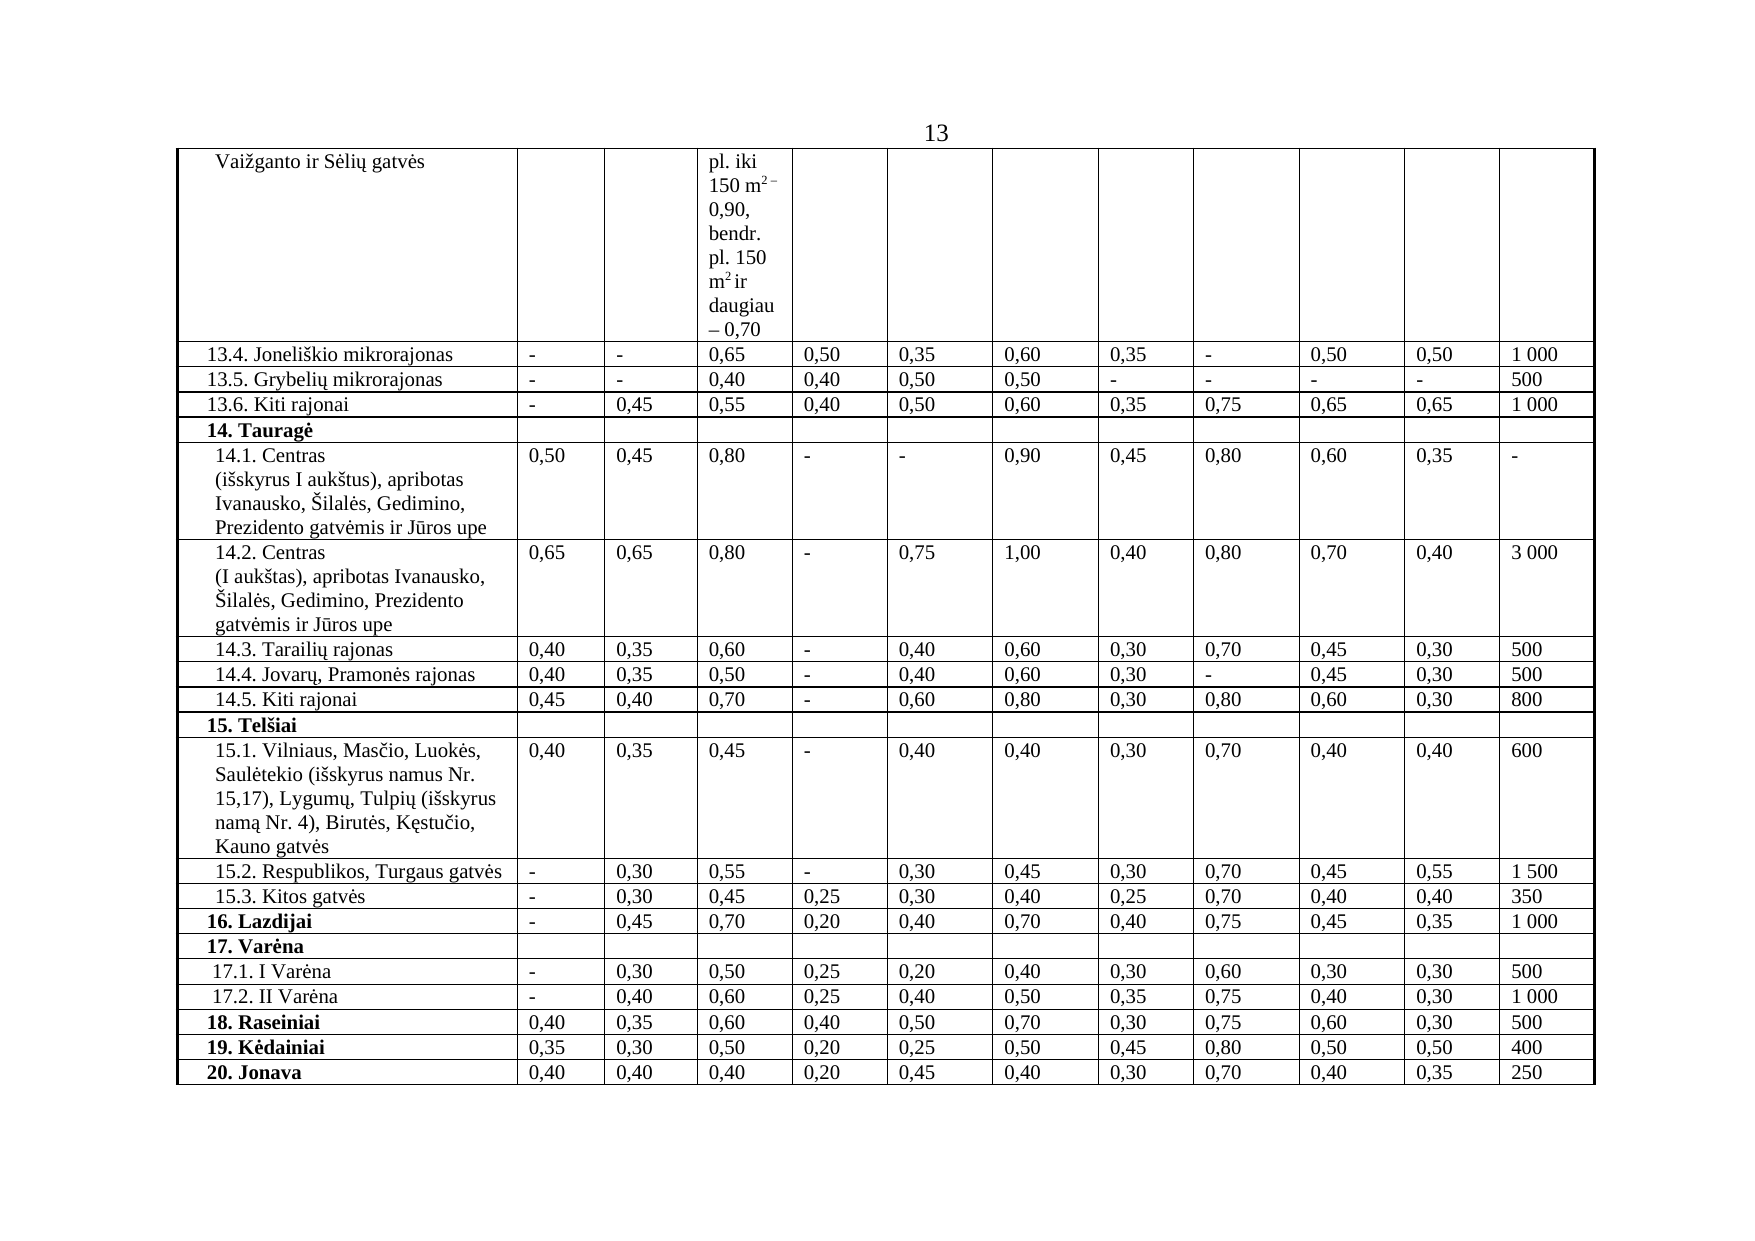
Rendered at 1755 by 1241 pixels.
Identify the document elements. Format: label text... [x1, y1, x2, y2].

table_cell 0,60 [993, 342, 1098, 366]
table_cell 0,30 [1099, 662, 1193, 686]
table_cell 0,40 [1300, 884, 1404, 908]
table_cell 0,30 [1405, 985, 1499, 1008]
table_cell [888, 934, 992, 958]
table_cell - [518, 884, 604, 908]
table_cell 0,75 [888, 540, 992, 636]
table_cell 0,50 [888, 393, 992, 416]
table_cell 0,25 [793, 985, 887, 1008]
table_cell [1500, 149, 1593, 341]
table_cell 0,30 [605, 884, 697, 908]
table_cell [1194, 713, 1299, 737]
table_cell 15. Telšiai [179, 713, 517, 737]
table_cell [1194, 934, 1299, 958]
table_cell 0,40 [518, 1060, 604, 1084]
table_cell 0,40 [1405, 884, 1499, 908]
table_cell [1500, 418, 1593, 442]
table_cell 1,00 [993, 540, 1098, 636]
table_cell 0,60 [1300, 443, 1404, 539]
table_cell [888, 418, 992, 442]
table_cell 0,55 [698, 393, 792, 416]
table_cell 0,20 [793, 1035, 887, 1059]
table_cell 0,65 [518, 540, 604, 636]
table_cell [793, 713, 887, 737]
table_cell 0,35 [605, 738, 697, 858]
table_cell 0,50 [518, 443, 604, 539]
table_cell [1405, 934, 1499, 958]
table_cell 500 [1500, 637, 1593, 661]
table_cell 0,50 [698, 959, 792, 983]
table_cell Vaižganto ir Sėlių gatvės [179, 149, 517, 341]
table_cell 0,60 [993, 662, 1098, 686]
table_cell - [793, 662, 887, 686]
table_cell 0,45 [698, 884, 792, 908]
table_cell [1405, 713, 1499, 737]
table_cell 0,30 [1099, 637, 1193, 661]
table_cell 0,30 [1405, 959, 1499, 983]
table_cell pl. iki 150 m2 – 0,90, bendr. pl. 150 m2 ir daugiau – 0,70 [698, 149, 792, 341]
table_cell - [605, 367, 697, 391]
table_cell 0,60 [993, 637, 1098, 661]
table_cell 0,35 [518, 1035, 604, 1059]
table_cell [888, 713, 992, 737]
table_cell [888, 149, 992, 341]
table_cell 0,50 [1405, 1035, 1499, 1059]
table_cell 0,40 [888, 909, 992, 933]
table_cell 13.5. Grybelių mikrorajonas [179, 367, 517, 391]
table_cell 0,40 [1300, 1060, 1404, 1084]
table_cell 0,70 [698, 688, 792, 711]
table_cell [605, 934, 697, 958]
table_cell 0,40 [888, 662, 992, 686]
table_cell 0,30 [605, 859, 697, 883]
table_cell [1300, 934, 1404, 958]
table_cell - [1405, 367, 1499, 391]
table_cell 0,40 [793, 1010, 887, 1034]
table_cell 0,40 [993, 959, 1098, 983]
table_cell 0,50 [1300, 1035, 1404, 1059]
table_cell 0,50 [993, 367, 1098, 391]
table_cell [605, 149, 697, 341]
table_cell 14.2. Centras (I aukštas), apribotas Ivanausko, Šilalės, Gedimino, Prezidento gatvėmis ir Jūros upe [179, 540, 517, 636]
table_cell - [1500, 443, 1593, 539]
table_cell 0,40 [605, 1060, 697, 1084]
table_cell 0,50 [698, 1035, 792, 1059]
table_cell [993, 934, 1098, 958]
table_cell 1 000 [1500, 909, 1593, 933]
table_cell 14.5. Kiti rajonai [179, 688, 517, 711]
table_cell 0,60 [1300, 688, 1404, 711]
table_cell 0,40 [888, 738, 992, 858]
table_cell [1405, 418, 1499, 442]
table_cell - [793, 540, 887, 636]
table_cell 0,45 [605, 443, 697, 539]
table_cell - [888, 443, 992, 539]
table_cell 0,80 [698, 540, 792, 636]
table_cell [1300, 418, 1404, 442]
table_cell 0,60 [1194, 959, 1299, 983]
table_cell 14.4. Jovarų, Pramonės rajonas [179, 662, 517, 686]
table_cell [793, 149, 887, 341]
table_cell 0,35 [1099, 393, 1193, 416]
table_cell 350 [1500, 884, 1593, 908]
table_cell [993, 418, 1098, 442]
table_cell 20. Jonava [179, 1060, 517, 1084]
table_cell 0,80 [1194, 1035, 1299, 1059]
table_cell 0,60 [1300, 1010, 1404, 1034]
table_cell 0,50 [888, 1010, 992, 1034]
table_cell 0,80 [698, 443, 792, 539]
table_cell 0,65 [1300, 393, 1404, 416]
table_cell 0,75 [1194, 909, 1299, 933]
table_cell 0,70 [1194, 859, 1299, 883]
table_cell 14. Tauragė [179, 418, 517, 442]
table_cell 0,35 [888, 342, 992, 366]
table_cell - [793, 738, 887, 858]
table_cell 0,40 [1099, 909, 1193, 933]
table_cell 18. Raseiniai [179, 1010, 517, 1034]
table_cell [518, 713, 604, 737]
table_cell 0,30 [1405, 1010, 1499, 1034]
table_cell 14.1. Centras (išskyrus I aukštus), apribotas Ivanausko, Šilalės, Gedimino, Prezidento gatvėmis ir Jūros upe [179, 443, 517, 539]
table_cell - [793, 443, 887, 539]
table_cell - [1194, 367, 1299, 391]
table_cell 250 [1500, 1060, 1593, 1084]
table_cell [605, 418, 697, 442]
table_cell 0,20 [888, 959, 992, 983]
table_cell 500 [1500, 662, 1593, 686]
table_cell 0,70 [1300, 540, 1404, 636]
table_cell 0,55 [698, 859, 792, 883]
table_cell - [1099, 367, 1193, 391]
table_cell 0,40 [993, 738, 1098, 858]
table_cell 1 000 [1500, 985, 1593, 1008]
table_cell 0,45 [888, 1060, 992, 1084]
table_cell 0,30 [605, 959, 697, 983]
table_cell 0,35 [605, 637, 697, 661]
table_cell [1099, 149, 1193, 341]
table_cell 0,35 [1405, 443, 1499, 539]
table_cell 0,20 [793, 909, 887, 933]
table_cell 0,75 [1194, 393, 1299, 416]
table_cell 0,30 [1099, 1060, 1193, 1084]
table_cell 0,40 [1405, 738, 1499, 858]
table_cell - [518, 342, 604, 366]
table_cell 0,25 [1099, 884, 1193, 908]
table_cell 1 000 [1500, 342, 1593, 366]
table_cell [1194, 149, 1299, 341]
table_cell 0,60 [698, 1010, 792, 1034]
table_cell 0,30 [1099, 959, 1193, 983]
table_cell 0,50 [993, 1035, 1098, 1059]
table_cell 3 000 [1500, 540, 1593, 636]
table_cell 16. Lazdijai [179, 909, 517, 933]
table_cell 0,45 [1300, 637, 1404, 661]
table_cell 0,65 [605, 540, 697, 636]
table_cell 0,30 [1099, 688, 1193, 711]
table_cell - [793, 637, 887, 661]
table_cell [605, 713, 697, 737]
table_cell 0,30 [888, 859, 992, 883]
table_cell 17.1. I Varėna [179, 959, 517, 983]
table_cell 500 [1500, 1010, 1593, 1034]
table_cell 0,35 [605, 662, 697, 686]
table_cell 0,45 [1300, 859, 1404, 883]
table_cell [1099, 934, 1193, 958]
table_cell 500 [1500, 959, 1593, 983]
table_cell 0,45 [698, 738, 792, 858]
table_cell - [518, 909, 604, 933]
table_cell 0,50 [1300, 342, 1404, 366]
table_cell 400 [1500, 1035, 1593, 1059]
table_cell 0,70 [1194, 637, 1299, 661]
table_cell [518, 149, 604, 341]
table_cell [1099, 713, 1193, 737]
table_cell 0,65 [698, 342, 792, 366]
table_cell 0,70 [1194, 738, 1299, 858]
table_cell 0,40 [698, 1060, 792, 1084]
table_cell 13.4. Joneliškio mikrorajonas [179, 342, 517, 366]
table_cell 0,50 [793, 342, 887, 366]
table_cell 0,40 [793, 393, 887, 416]
table_cell 0,45 [605, 909, 697, 933]
table_cell - [518, 959, 604, 983]
table_cell 0,30 [1405, 688, 1499, 711]
table_cell [1194, 418, 1299, 442]
table_cell 0,40 [605, 688, 697, 711]
table_cell 0,40 [698, 367, 792, 391]
table_cell 0,40 [518, 738, 604, 858]
table_cell 0,35 [1405, 1060, 1499, 1084]
table_cell 500 [1500, 367, 1593, 391]
table_cell [698, 934, 792, 958]
table_cell 0,50 [888, 367, 992, 391]
table_cell 0,35 [1099, 342, 1193, 366]
table_cell [518, 934, 604, 958]
table_cell [1300, 713, 1404, 737]
table_cell - [1300, 367, 1404, 391]
table_cell 0,90 [993, 443, 1098, 539]
table_cell 0,30 [1099, 1010, 1193, 1034]
table_cell 0,40 [888, 985, 992, 1008]
table_cell 0,35 [605, 1010, 697, 1034]
table_cell 0,45 [1099, 1035, 1193, 1059]
table_cell - [1194, 342, 1299, 366]
table_cell 0,60 [698, 985, 792, 1008]
table_cell 600 [1500, 738, 1593, 858]
table_cell 15.1. Vilniaus, Masčio, Luokės, Saulėtekio (išskyrus namus Nr. 15,17), Lygumų, Tulpių (išskyrus namą Nr. 4), Birutės, Kęstučio, Kauno gatvės [179, 738, 517, 858]
table_cell 0,45 [605, 393, 697, 416]
table_cell 800 [1500, 688, 1593, 711]
table_cell 0,45 [993, 859, 1098, 883]
table_cell - [605, 342, 697, 366]
table_cell 0,40 [993, 1060, 1098, 1084]
table_cell 0,30 [1405, 637, 1499, 661]
table_cell 0,25 [888, 1035, 992, 1059]
table_cell 0,40 [1099, 540, 1193, 636]
table_cell 15.2. Respublikos, Turgaus gatvės [179, 859, 517, 883]
table_cell [1099, 418, 1193, 442]
table_cell - [518, 985, 604, 1008]
table_cell 0,50 [993, 985, 1098, 1008]
table_cell 19. Kėdainiai [179, 1035, 517, 1059]
table_cell 0,30 [1300, 959, 1404, 983]
table_cell 0,60 [993, 393, 1098, 416]
table_cell 0,25 [793, 884, 887, 908]
table_cell 0,75 [1194, 1010, 1299, 1034]
table_cell 0,40 [605, 985, 697, 1008]
table_cell 0,70 [698, 909, 792, 933]
table_cell 0,35 [1405, 909, 1499, 933]
table_cell - [793, 859, 887, 883]
table_cell 0,40 [888, 637, 992, 661]
table_cell 0,50 [698, 662, 792, 686]
table_cell - [1194, 662, 1299, 686]
table_cell - [793, 688, 887, 711]
table_cell 0,40 [1405, 540, 1499, 636]
table_cell [793, 934, 887, 958]
table_cell 0,40 [1300, 985, 1404, 1008]
table_cell 0,40 [518, 662, 604, 686]
table_cell 0,80 [1194, 443, 1299, 539]
table_cell 1 000 [1500, 393, 1593, 416]
table_cell 0,40 [518, 637, 604, 661]
table_cell 0,25 [793, 959, 887, 983]
table_cell - [518, 393, 604, 416]
table_cell 0,40 [993, 884, 1098, 908]
table_cell [793, 418, 887, 442]
table_cell 0,70 [1194, 1060, 1299, 1084]
table_cell 15.3. Kitos gatvės [179, 884, 517, 908]
table_cell 0,40 [518, 1010, 604, 1034]
table_cell 0,45 [1300, 909, 1404, 933]
table_cell [993, 713, 1098, 737]
table_cell 0,60 [698, 637, 792, 661]
table_cell 17.2. II Varėna [179, 985, 517, 1008]
table_cell 0,20 [793, 1060, 887, 1084]
table_cell [993, 149, 1098, 341]
table_cell 0,40 [1300, 738, 1404, 858]
table_cell 0,30 [1099, 859, 1193, 883]
table_cell 0,40 [793, 367, 887, 391]
table_cell 0,70 [1194, 884, 1299, 908]
table_cell - [518, 367, 604, 391]
table_cell 0,30 [1099, 738, 1193, 858]
table_cell [1500, 713, 1593, 737]
table_cell 0,80 [1194, 688, 1299, 711]
table_cell [1405, 149, 1499, 341]
table_cell [1300, 149, 1404, 341]
table_cell 0,30 [1405, 662, 1499, 686]
table_cell 13.6. Kiti rajonai [179, 393, 517, 416]
table_cell 0,55 [1405, 859, 1499, 883]
table_cell 0,60 [888, 688, 992, 711]
table_cell 1 500 [1500, 859, 1593, 883]
table_cell 0,45 [518, 688, 604, 711]
table_cell [1500, 934, 1593, 958]
table_cell 14.3. Tarailių rajonas [179, 637, 517, 661]
table_cell 0,70 [993, 909, 1098, 933]
table_cell [698, 713, 792, 737]
table_cell [698, 418, 792, 442]
table_cell 0,65 [1405, 393, 1499, 416]
table_cell - [518, 859, 604, 883]
table_cell 0,80 [1194, 540, 1299, 636]
table_cell 0,70 [993, 1010, 1098, 1034]
table_cell 0,80 [993, 688, 1098, 711]
table_cell 0,45 [1300, 662, 1404, 686]
table_cell 0,30 [605, 1035, 697, 1059]
table_cell 0,75 [1194, 985, 1299, 1008]
table_cell [518, 418, 604, 442]
table_cell 17. Varėna [179, 934, 517, 958]
table_cell 0,50 [1405, 342, 1499, 366]
table_cell 0,45 [1099, 443, 1193, 539]
table_cell 0,35 [1099, 985, 1193, 1008]
table_cell 0,30 [888, 884, 992, 908]
